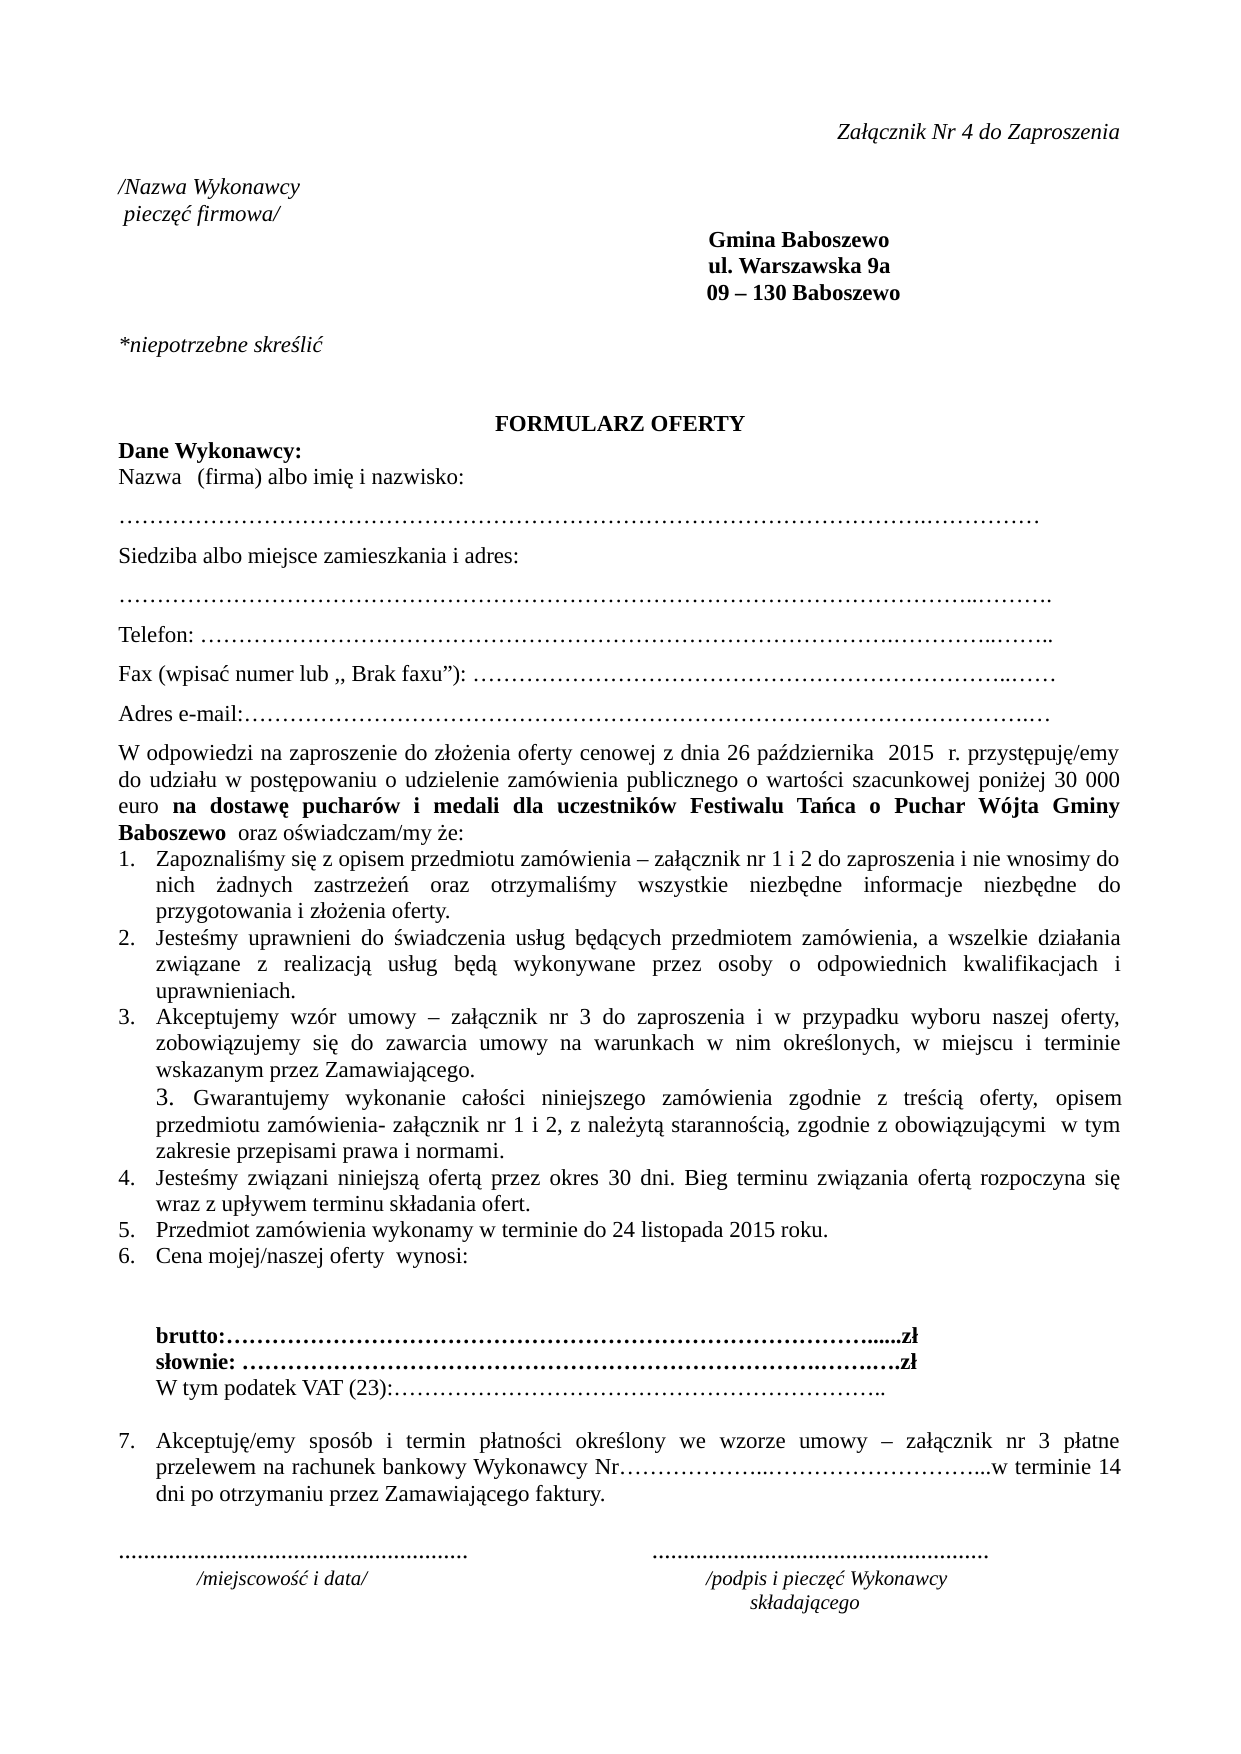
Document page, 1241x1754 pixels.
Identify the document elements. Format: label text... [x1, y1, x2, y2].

list Gwarantujemy wykonanie całości niniejszego zamówienia zgodnie z treścią oferty, opisem przedmiotu zamówienia- załącznik nr 1 i 2, z należytą starannością, zgodnie z obowiązującymi w tym zakresie przepisami prawa i normami. [156, 1082, 1122, 1163]
list Jesteśmy związani niniejszą ofertą przez okres 30 dni. Bieg terminu związania ofertą rozpoczyna się wraz z upływem terminu składania ofert. [118, 1163, 1122, 1216]
list Przedmiot zamówienia wykonamy w terminie do 24 listopada 2015 roku. [118, 1216, 1122, 1243]
text składającego [708, 1590, 1122, 1614]
text słownie: ………………………………………………………………….…….….zł [156, 1348, 1122, 1374]
text brutto:…………………………………………………………………………......zł [156, 1322, 1122, 1348]
text W tym podatek VAT (23):……………………………………………………….. [156, 1374, 1122, 1401]
text Nazwa (firma) albo imię i nazwisko: …………………………………………………………………………………………….…………… [118, 463, 1122, 529]
text ........................................................ ...................................................... [118, 1535, 1122, 1564]
text /Nazwa Wykonawcy [118, 171, 1122, 199]
list Akceptuję/emy sposób i termin płatności określony we wzorze umowy – załącznik nr 3 płatne przelewem na rachunek bankowy Wykonawcy Nr………………..………………………...w terminie 14 dni po otrzymaniu przez Zamawiającego faktury. [118, 1427, 1122, 1506]
text Adres e-mail:………………………………………………………………………………………….… [118, 700, 1122, 726]
text Telefon: ……………………………………………………………………………….…………..…….. [118, 621, 1122, 647]
text W odpowiedzi na zaproszenie do złożenia oferty cenowej z dnia 26 października 2015 r. przystępuję/emy do udziału w postępowaniu o udzielenie zamówienia publicznego o wartości szacunkowej poniżej 30 000 euro na dostawę pucharów i medali dla uczestników Festiwalu Tańca o Puchar Wójta Gminy Baboszewo oraz oświadczam/my że: [118, 739, 1122, 845]
text ul. Warszawska 9a [634, 252, 1122, 279]
text 09 – 130 Baboszewo [118, 279, 1122, 305]
text pieczęć firmowa/ [118, 199, 1122, 226]
text Fax (wpisać numer lub ,, Brak faxu”): ……………………………………………………………..…… [118, 661, 1122, 687]
list Akceptujemy wzór umowy – załącznik nr 3 do zaproszenia i w przypadku wyboru naszej oferty, zobowiązujemy się do zawarcia umowy na warunkach w nim określonych, w miejscu i terminie wskazanym przez Zamawiającego. [118, 1003, 1122, 1082]
list Cena mojej/naszej oferty wynosi: [118, 1243, 1122, 1269]
text Gmina Baboszewo [634, 226, 1122, 252]
text Załącznik Nr 4 do Zaproszenia [118, 118, 1122, 144]
text FORMULARZ OFERTY [118, 410, 1122, 437]
text Dane Wykonawcy: [118, 437, 1122, 463]
list Zapoznaliśmy się z opisem przedmiotu zamówienia – załącznik nr 1 i 2 do zaproszenia i nie wnosimy do nich żadnych zastrzeżeń oraz otrzymaliśmy wszystkie niezbędne informacje niezbędne do przygotowania i złożenia oferty. [118, 845, 1122, 924]
list Jesteśmy uprawnieni do świadczenia usług będących przedmiotem zamówienia, a wszelkie działania związane z realizacją usług będą wykonywane przez osoby o odpowiednich kwalifikacjach i uprawnieniach. [118, 924, 1122, 1003]
text /miejscowość i data/ /podpis i pieczęć Wykonawcy [118, 1564, 1122, 1590]
text *niepotrzebne skreślić [118, 331, 1122, 358]
text Siedziba albo miejsce zamieszkania i adres: …………………………………………………………………………………………………..………. [118, 542, 1122, 608]
